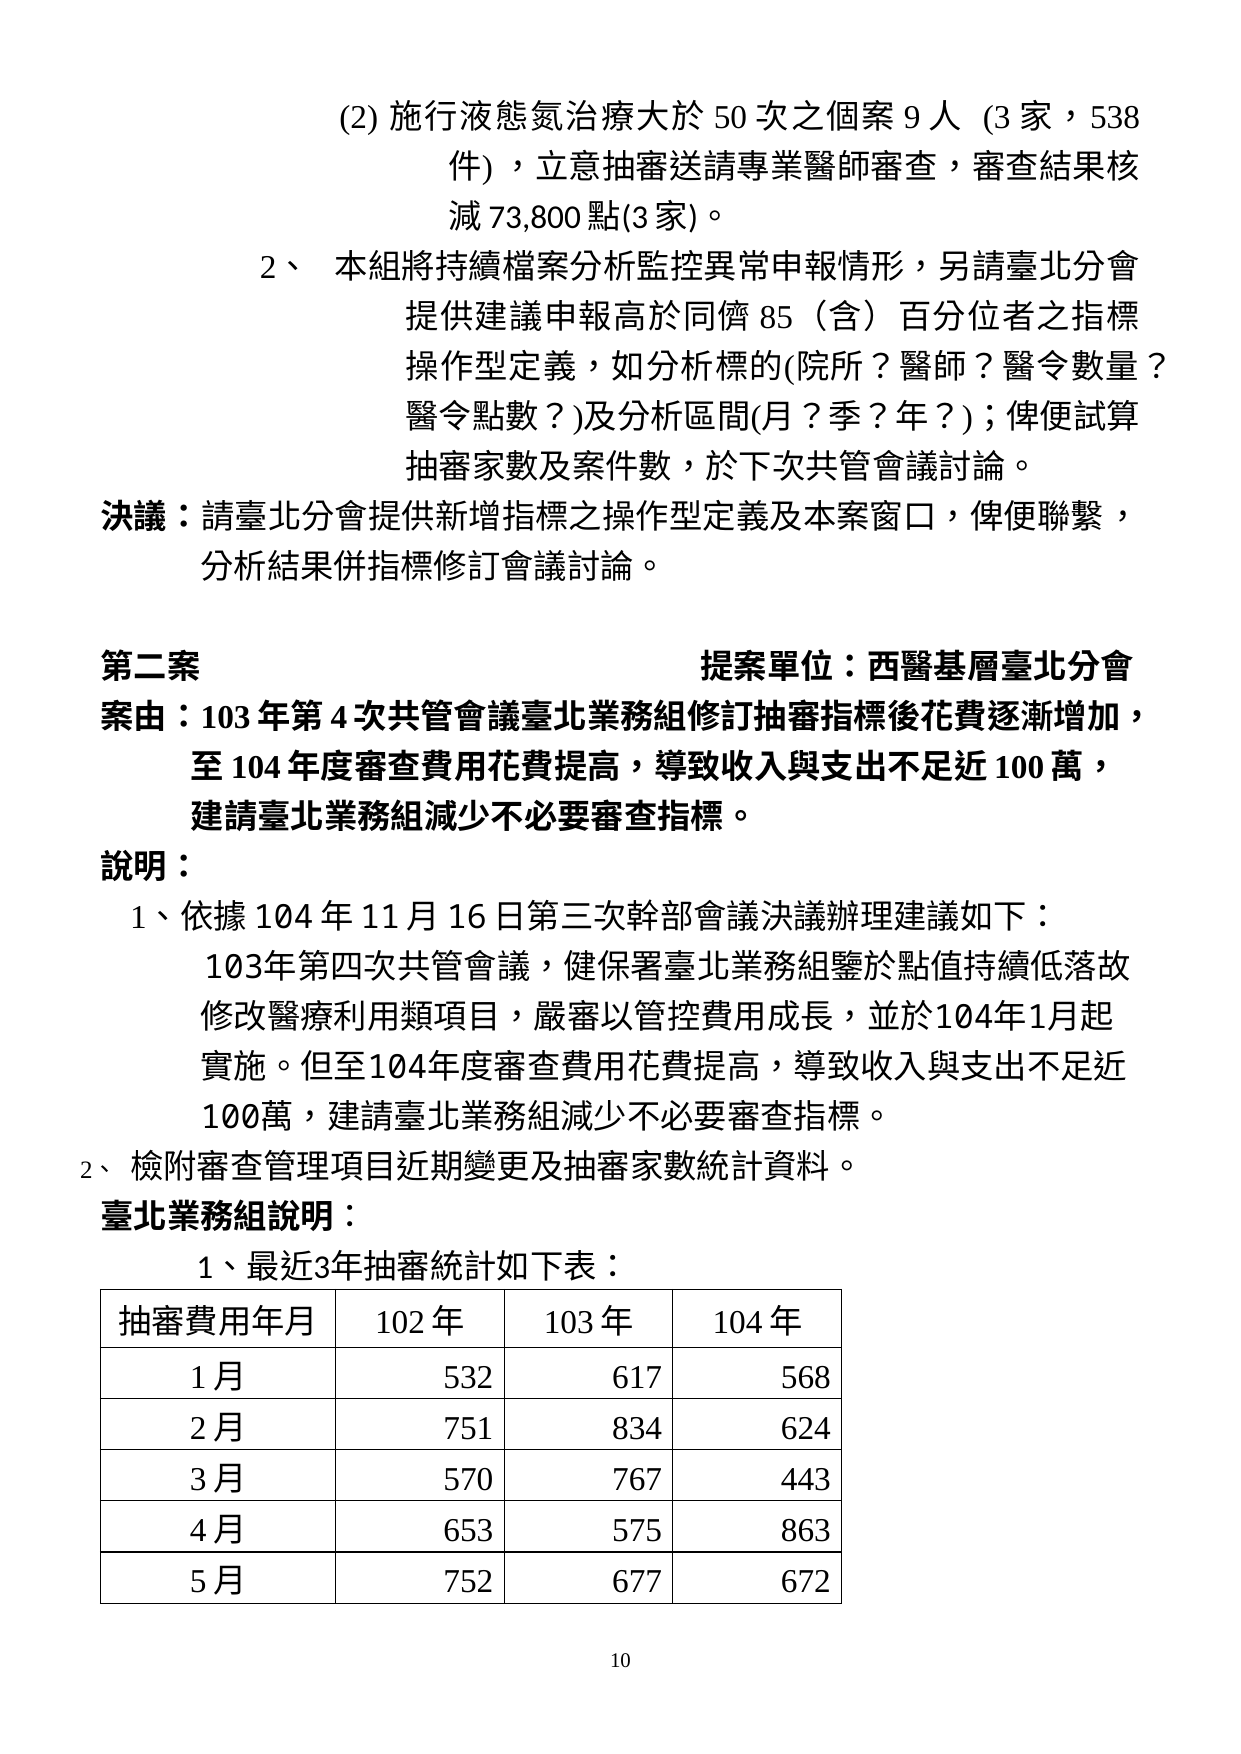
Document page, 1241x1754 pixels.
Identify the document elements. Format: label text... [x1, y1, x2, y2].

table_cell 2月 [101, 1399, 335, 1449]
table_header 抽審費用年月 [101, 1290, 335, 1347]
text 103年第四次共管會議，健保署臺北業務組鑒於點值持續低落故修改醫療利用類項目，嚴審以管控費用成長，並於104年1月起實施。但至104年度審查費用花費提高，導致收入與支出不足近100萬，建請臺北業務組減少不必要審查指標。 [200, 939, 1140, 1139]
table_cell 443 [673, 1450, 841, 1500]
text 決議：請臺北分會提供新增指標之操作型定義及本案窗口，俾便聯繫，分析結果併指標修訂會議討論。 [100, 489, 1140, 589]
table_cell 4月 [101, 1501, 335, 1551]
table_cell 624 [673, 1399, 841, 1449]
table_cell 752 [336, 1553, 504, 1602]
table_cell 617 [505, 1348, 672, 1398]
text 臺北業務組說明： [100, 1189, 1140, 1239]
text 說明： [100, 839, 1140, 889]
list 施行液態氮治療大於50次之個案9人 (3家，538件) ，立意抽審送請專業醫師審查，審查結果核減73,800點(3家)。 [339, 89, 1140, 239]
table_header 102年 [336, 1290, 504, 1347]
list 檢附審查管理項目近期變更及抽審家數統計資料。 [80, 1139, 1140, 1189]
table_cell 672 [673, 1553, 841, 1602]
text 案由：103年第4次共管會議臺北業務組修訂抽審指標後花費逐漸增加，至104年度審查費用花費提高，導致收入與支出不足近100萬，建請臺北業務組減少不必要審查指標。 [100, 689, 1140, 839]
table_cell 568 [673, 1348, 841, 1398]
text 第二案 提案單位：西醫基層臺北分會 [100, 639, 1209, 689]
table_cell 1月 [101, 1348, 335, 1398]
table_cell 677 [505, 1553, 672, 1602]
table_header 104年 [673, 1290, 841, 1347]
table_cell 3月 [101, 1450, 335, 1500]
table_cell 570 [336, 1450, 504, 1500]
table_cell 532 [336, 1348, 504, 1398]
table_cell 863 [673, 1501, 841, 1551]
table_cell 5月 [101, 1553, 335, 1602]
table_cell 751 [336, 1399, 504, 1449]
table_cell 767 [505, 1450, 672, 1500]
table_cell 575 [505, 1501, 672, 1551]
table_header 103年 [505, 1290, 672, 1347]
list 本組將持續檔案分析監控異常申報情形，另請臺北分會提供建議申報高於同儕85（含）百分位者之指標操作型定義，如分析標的(院所？醫師？醫令數量？醫令點數？)及分析區間(月？季？年？)；俾便試算抽審家數及案件數，於下次共管會議討論。 [259, 239, 1140, 489]
list 依據104年11月16日第三次幹部會議決議辦理建議如下： [130, 889, 1140, 939]
list 最近3年抽審統計如下表： [196, 1239, 1140, 1289]
table_cell 834 [505, 1399, 672, 1449]
table_cell 653 [336, 1501, 504, 1551]
